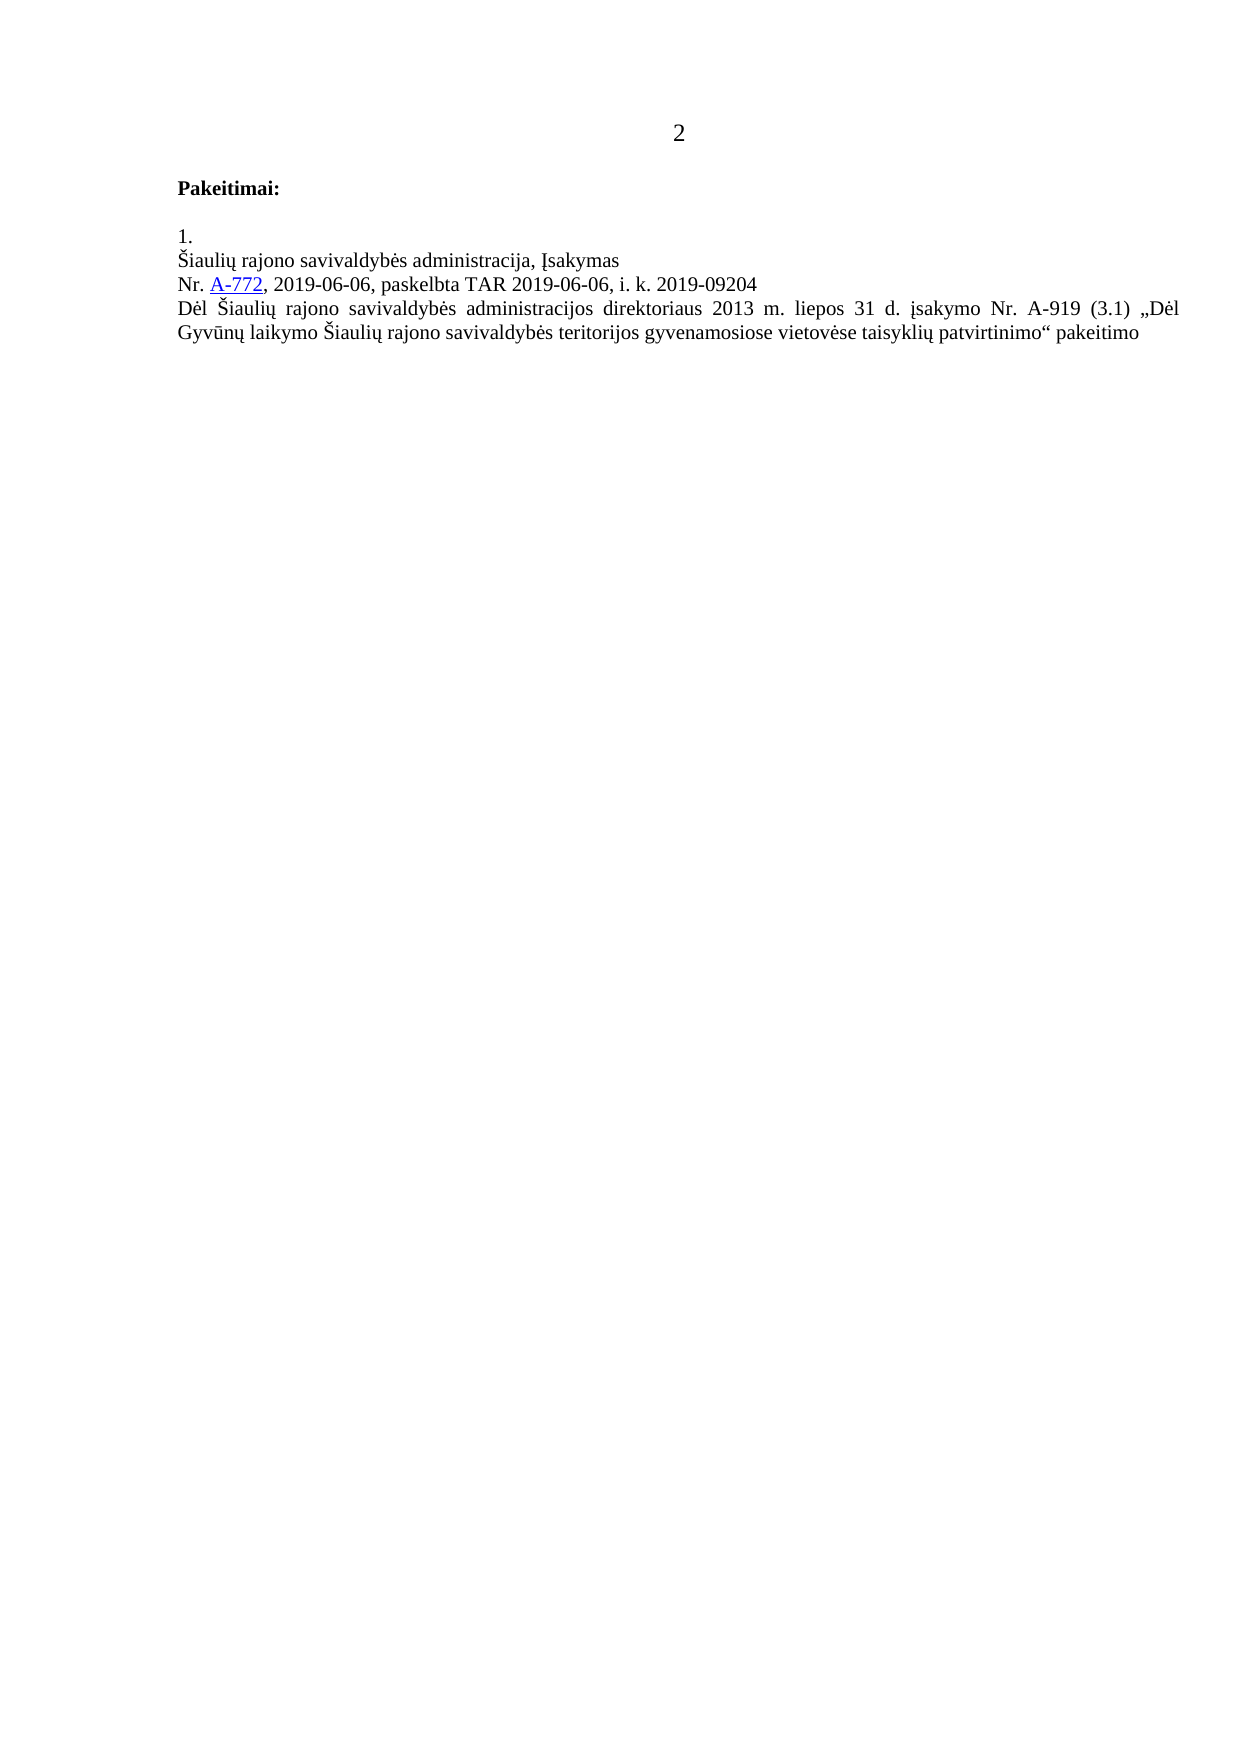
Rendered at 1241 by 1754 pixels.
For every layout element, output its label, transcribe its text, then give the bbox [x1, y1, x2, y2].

text Dėl Šiaulių rajono savivaldybės administracijos direktoriaus 2013 m. liepos 31 d. įsakymo Nr. A-919 (3.1) „Dėl Gyvūnų laikymo Šiaulių rajono savivaldybės teritorijos gyvenamosiose vietovėse taisyklių patvirtinimo“ pakeitimo [177, 296, 1181, 344]
text Nr. A-772, 2019-06-06, paskelbta TAR 2019-06-06, i. k. 2019-09204 [177, 272, 1181, 296]
text 1. [177, 224, 1181, 248]
text Pakeitimai: [177, 176, 1181, 200]
text Šiaulių rajono savivaldybės administracija, Įsakymas [177, 248, 1181, 272]
